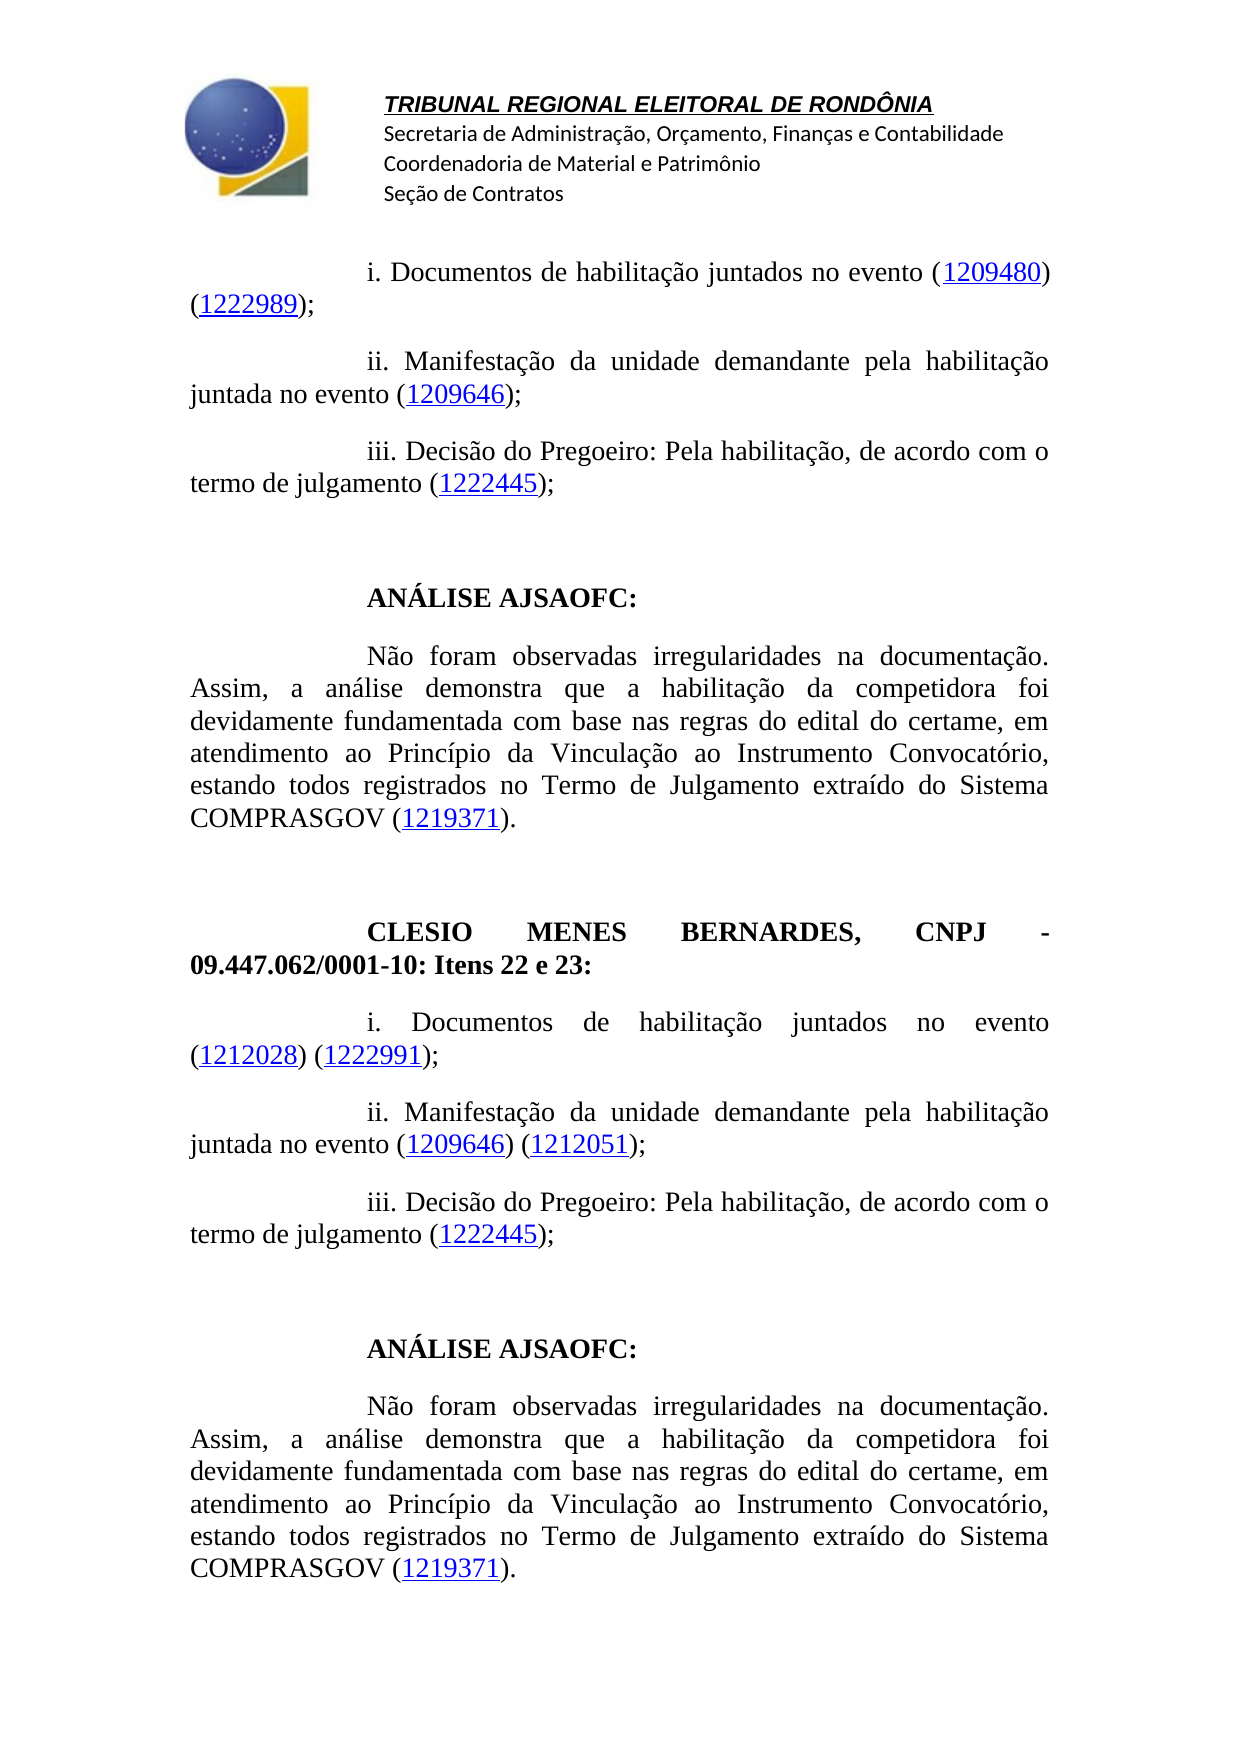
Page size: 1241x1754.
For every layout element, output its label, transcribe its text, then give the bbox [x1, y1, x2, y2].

text i. Documentos de habilitação juntados no evento (1212028) (1222991); [190, 1005, 1051, 1070]
text Não foram observadas irregularidades na documentação. Assim, a análise demonstra que a habilitação da competidora foi devidamente fundamentada com base nas regras do edital do certame, em atendimento ao Princípio da Vinculação ao Instrumento Convocatório, estando todos registrados no Termo de Julgamento extraído do Sistema COMPRASGOV (1219371). [190, 1389, 1051, 1584]
text iii. Decisão do Pregoeiro: Pela habilitação, de acordo com o termo de julgamento (1222445); [190, 434, 1051, 499]
text CLESIO MENES BERNARDES, CNPJ - 09.447.062/0001-10: Itens 22 e 23: [190, 916, 1051, 980]
text ANÁLISE AJSAOFC: [190, 581, 1051, 614]
text Não foram observadas irregularidades na documentação. Assim, a análise demonstra que a habilitação da competidora foi devidamente fundamentada com base nas regras do edital do certame, em atendimento ao Princípio da Vinculação ao Instrumento Convocatório, estando todos registrados no Termo de Julgamento extraído do Sistema COMPRASGOV (1219371). [190, 639, 1051, 833]
text i. Documentos de habilitação juntados no evento (1209480) (1222989); [190, 254, 1051, 319]
text ii. Manifestação da unidade demandante pela habilitação juntada no evento (1209646); [190, 344, 1051, 409]
text ANÁLISE AJSAOFC: [190, 1332, 1051, 1364]
text ii. Manifestação da unidade demandante pela habilitação juntada no evento (1209646) (1212051); [190, 1095, 1051, 1160]
text iii. Decisão do Pregoeiro: Pela habilitação, de acordo com o termo de julgamento (1222445); [190, 1185, 1051, 1250]
